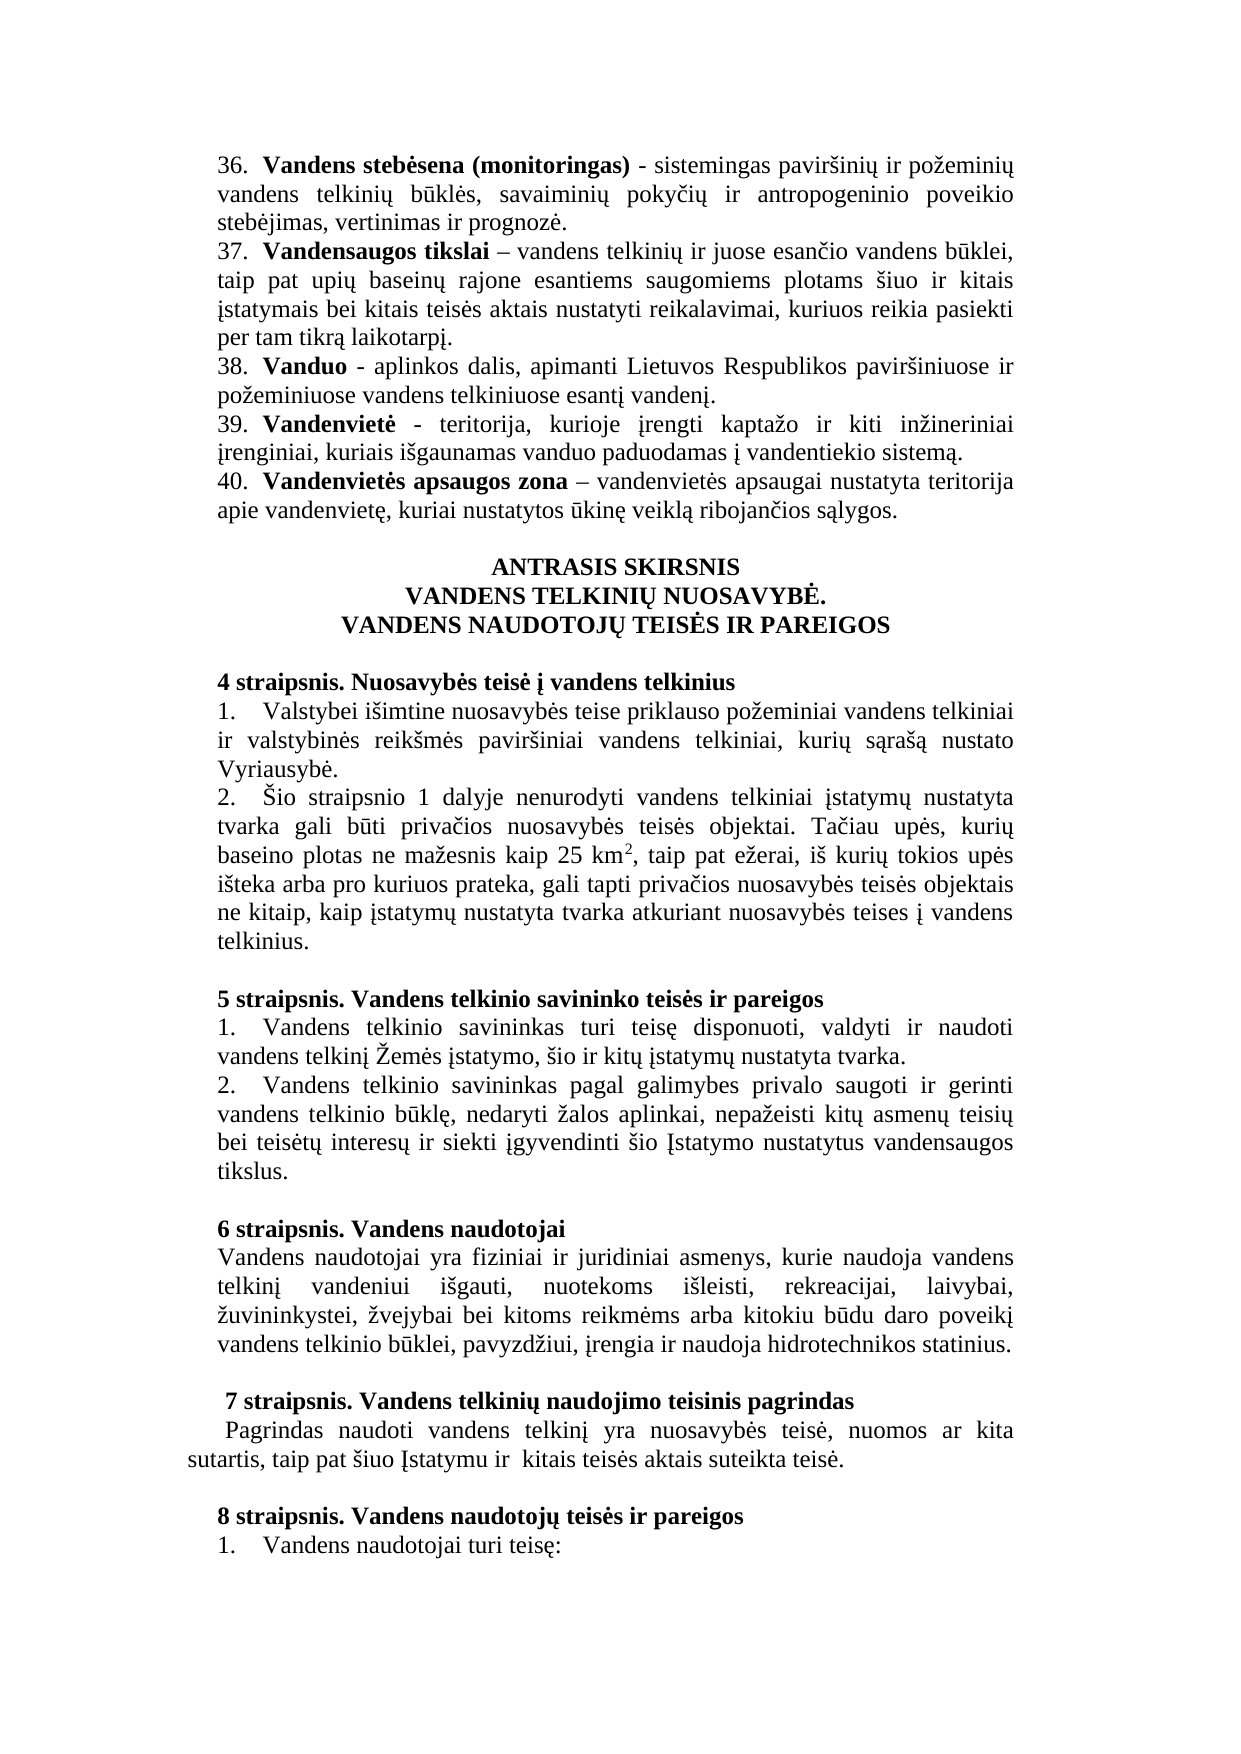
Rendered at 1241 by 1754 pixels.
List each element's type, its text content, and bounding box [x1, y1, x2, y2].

text 36. Vandens stebėsena (monitoringas) - sistemingas paviršinių ir požeminių vandens telkinių būklės, savaiminių pokyčių ir antropogeninio poveikio stebėjimas, vertinimas ir prognozė. [217, 150, 1014, 236]
text Pagrindas naudoti vandens telkinį yra nuosavybės teisė, nuomos ar kita sutartis, taip pat šiuo Įstatymu ir kitais teisės aktais suteikta teisė. [187, 1415, 1014, 1472]
text 2. Vandens telkinio savininkas pagal galimybes privalo saugoti ir gerinti vandens telkinio būklę, nedaryti žalos aplinkai, nepažeisti kitų asmenų teisių bei teisėtų interesų ir siekti įgyvendinti šio Įstatymo nustatytus vandensaugos tikslus. [217, 1070, 1014, 1185]
text 1. Vandens telkinio savininkas turi teisę disponuoti, valdyti ir naudoti vandens telkinį Žemės įstatymo, šio ir kitų įstatymų nustatyta tvarka. [217, 1012, 1014, 1070]
text 6 straipsnis. Vandens naudotojai [217, 1214, 1014, 1242]
text 4 straipsnis. Nuosavybės teisė į vandens telkinius [217, 667, 1014, 696]
text 5 straipsnis. Vandens telkinio savininko teisės ir pareigos [217, 984, 1014, 1012]
text 38. Vanduo - aplinkos dalis, apimanti Lietuvos Respublikos paviršiniuose ir požeminiuose vandens telkiniuose esantį vandenį. [217, 351, 1014, 409]
text VANDENS TELKINIŲ NUOSAVYBĖ. [217, 581, 1014, 610]
text 7 straipsnis. Vandens telkinių naudojimo teisinis pagrindas [187, 1386, 1014, 1415]
text VANDENS NAUDOTOJŲ TEISĖS IR PAREIGOS [217, 610, 1014, 639]
text 1. Vandens naudotojai turi teisę: [217, 1530, 1014, 1559]
text 39. Vandenvietė - teritorija, kurioje įrengti kaptažo ir kiti inžineriniai įrenginiai, kuriais išgaunamas vanduo paduodamas į vandentiekio sistemą. [217, 409, 1014, 466]
text 40. Vandenvietės apsaugos zona – vandenvietės apsaugai nustatyta teritorija apie vandenvietę, kuriai nustatytos ūkinę veiklą ribojančios sąlygos. [217, 466, 1014, 524]
text 1. Valstybei išimtine nuosavybės teise priklauso požeminiai vandens telkiniai ir valstybinės reikšmės paviršiniai vandens telkiniai, kurių sąrašą nustato Vyriausybė. [217, 696, 1014, 782]
text Vandens naudotojai yra fiziniai ir juridiniai asmenys, kurie naudoja vandens telkinį vandeniui išgauti, nuotekoms išleisti, rekreacijai, laivybai, žuvininkystei, žvejybai bei kitoms reikmėms arba kitokiu būdu daro poveikį vandens telkinio būklei, pavyzdžiui, įrengia ir naudoja hidrotechnikos statinius. [217, 1242, 1014, 1357]
text 8 straipsnis. Vandens naudotojų teisės ir pareigos [217, 1501, 1014, 1530]
text ANTRASIS SKIRSNIS [217, 552, 1014, 581]
text 2. Šio straipsnio 1 dalyje nenurodyti vandens telkiniai įstatymų nustatyta tvarka gali būti privačios nuosavybės teisės objektai. Tačiau upės, kurių baseino plotas ne mažesnis kaip 25 km2, taip pat ežerai, iš kurių tokios upės išteka arba pro kuriuos prateka, gali tapti privačios nuosavybės teisės objektais ne kitaip, kaip įstatymų nustatyta tvarka atkuriant nuosavybės teises į vandens telkinius. [217, 782, 1014, 955]
text 37. Vandensaugos tikslai – vandens telkinių ir juose esančio vandens būklei, taip pat upių baseinų rajone esantiems saugomiems plotams šiuo ir kitais įstatymais bei kitais teisės aktais nustatyti reikalavimai, kuriuos reikia pasiekti per tam tikrą laikotarpį. [217, 236, 1014, 351]
